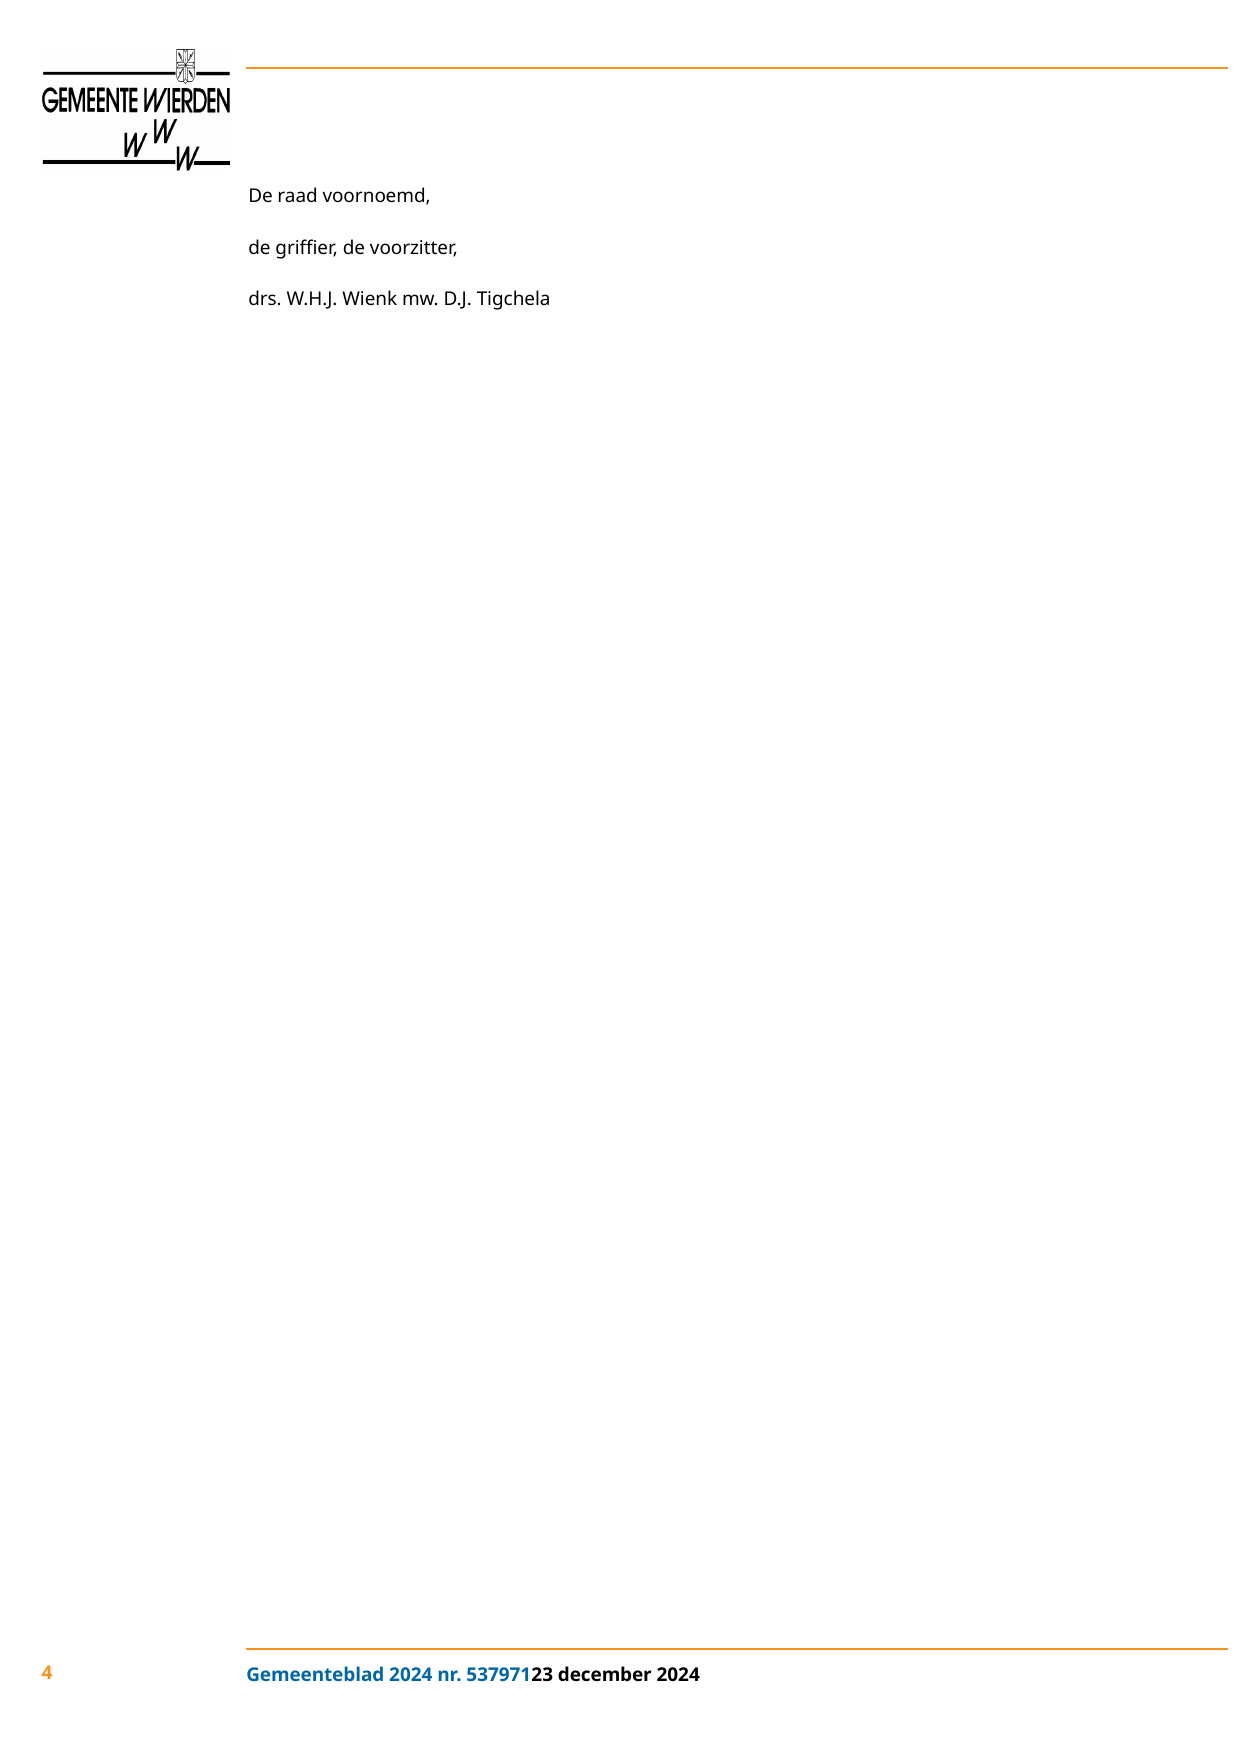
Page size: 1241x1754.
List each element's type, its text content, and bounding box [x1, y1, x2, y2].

text drs. W.H.J. Wienk mw. D.J. Tigchela [248, 285, 1152, 311]
picture [41, 47, 231, 172]
text de griffier, de voorzitter, [248, 234, 1152, 259]
text De raad voornoemd, [248, 182, 1152, 208]
